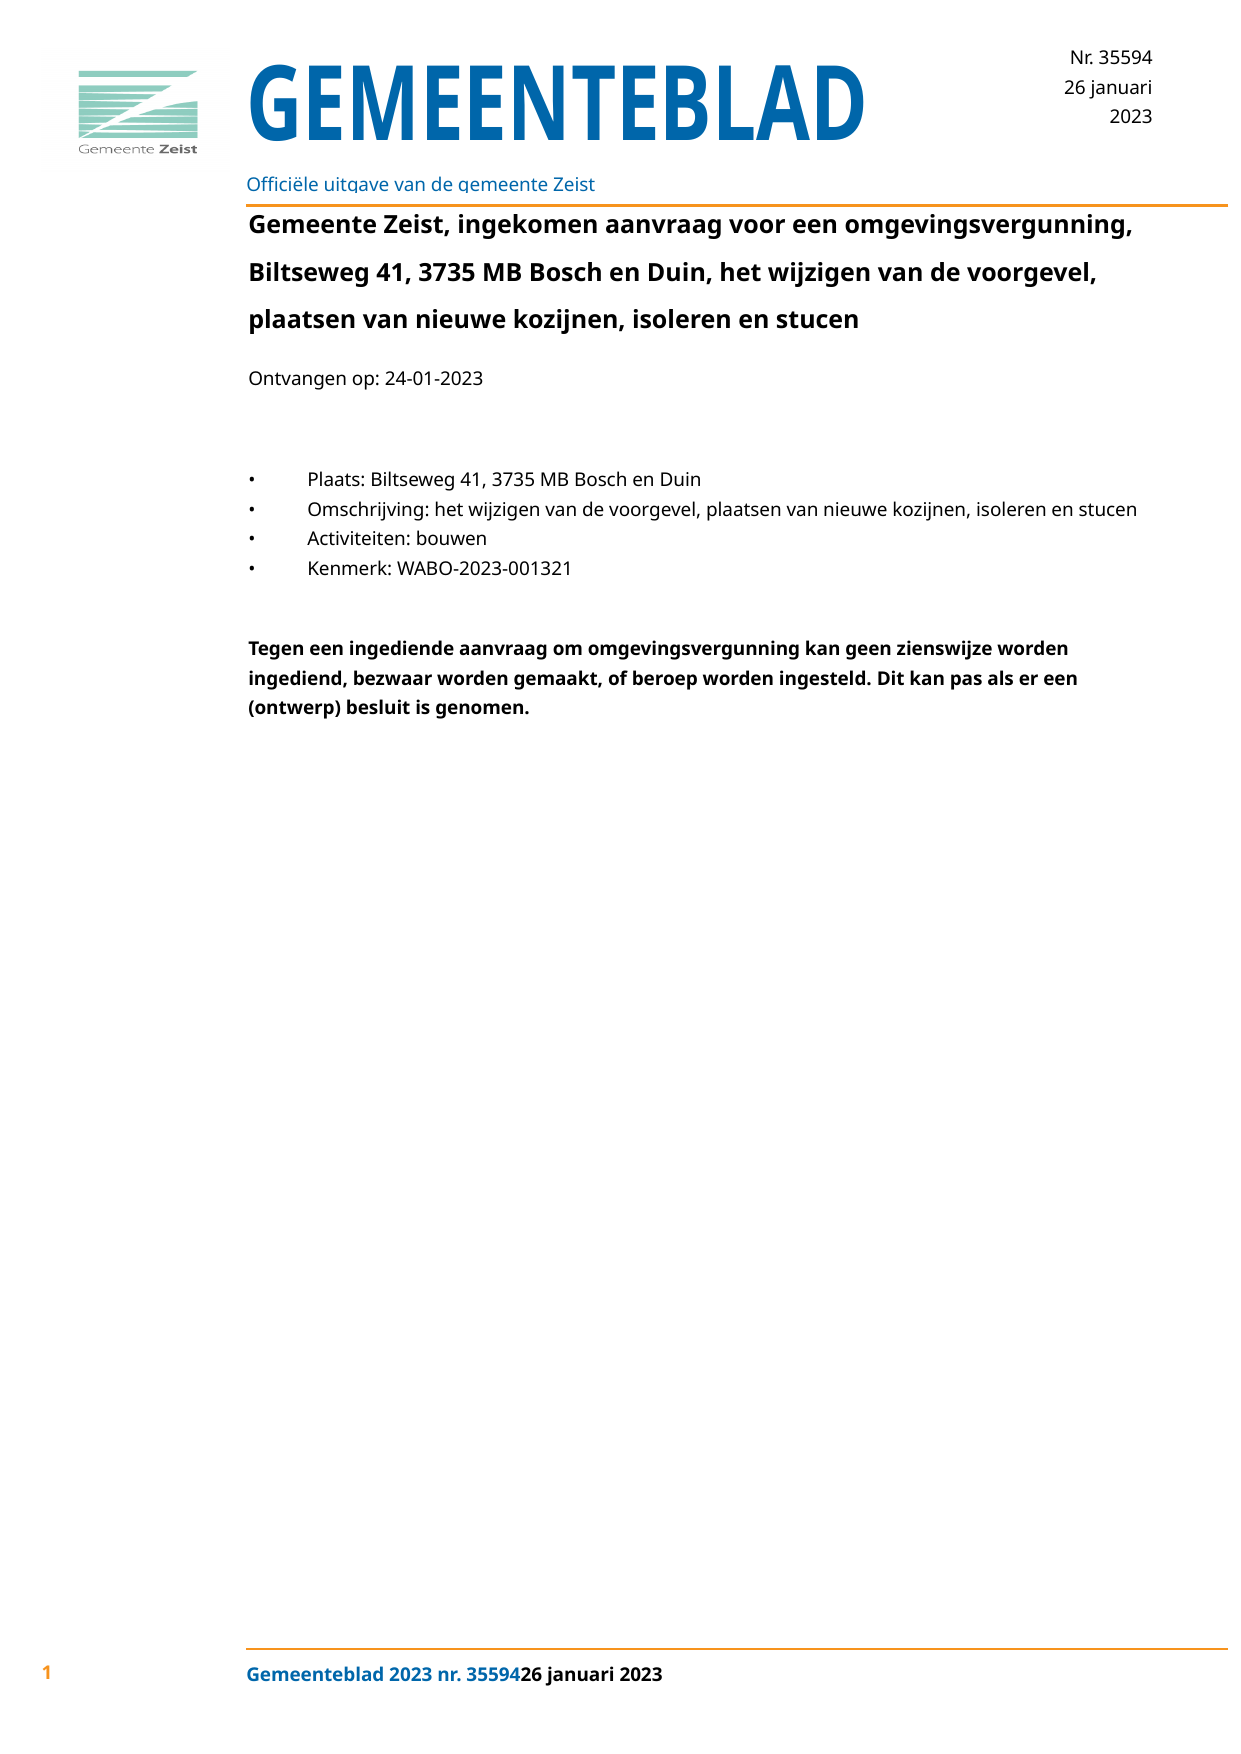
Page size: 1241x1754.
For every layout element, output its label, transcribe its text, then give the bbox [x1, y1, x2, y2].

list Plaats: Biltseweg 41, 3735 MB Bosch en Duin [248, 466, 1152, 492]
text Ontvangen op: 24-01-2023 [248, 366, 1152, 391]
list Omschrijving: het wijzigen van de voorgevel, plaatsen van nieuwe kozijnen, isoleren en stucen [248, 496, 1152, 522]
picture [41, 47, 231, 172]
text Gemeente Zeist, ingekomen aanvraag voor een omgevingsvergunning, Biltseweg 41, 3735 MB Bosch en Duin, het wijzigen van de voorgevel, plaatsen van nieuwe kozijnen, isoleren en stucen [248, 207, 1152, 336]
list Kenmerk: WABO-2023-001321 [248, 555, 1152, 581]
text Tegen een ingediende aanvraag om omgevingsvergunning kan geen zienswijze worden ingediend, bezwaar worden gemaakt, of beroep worden ingesteld. Dit kan pas als er een (ontwerp) besluit is genomen. [248, 635, 1152, 720]
list Activiteiten: bouwen [248, 526, 1152, 551]
